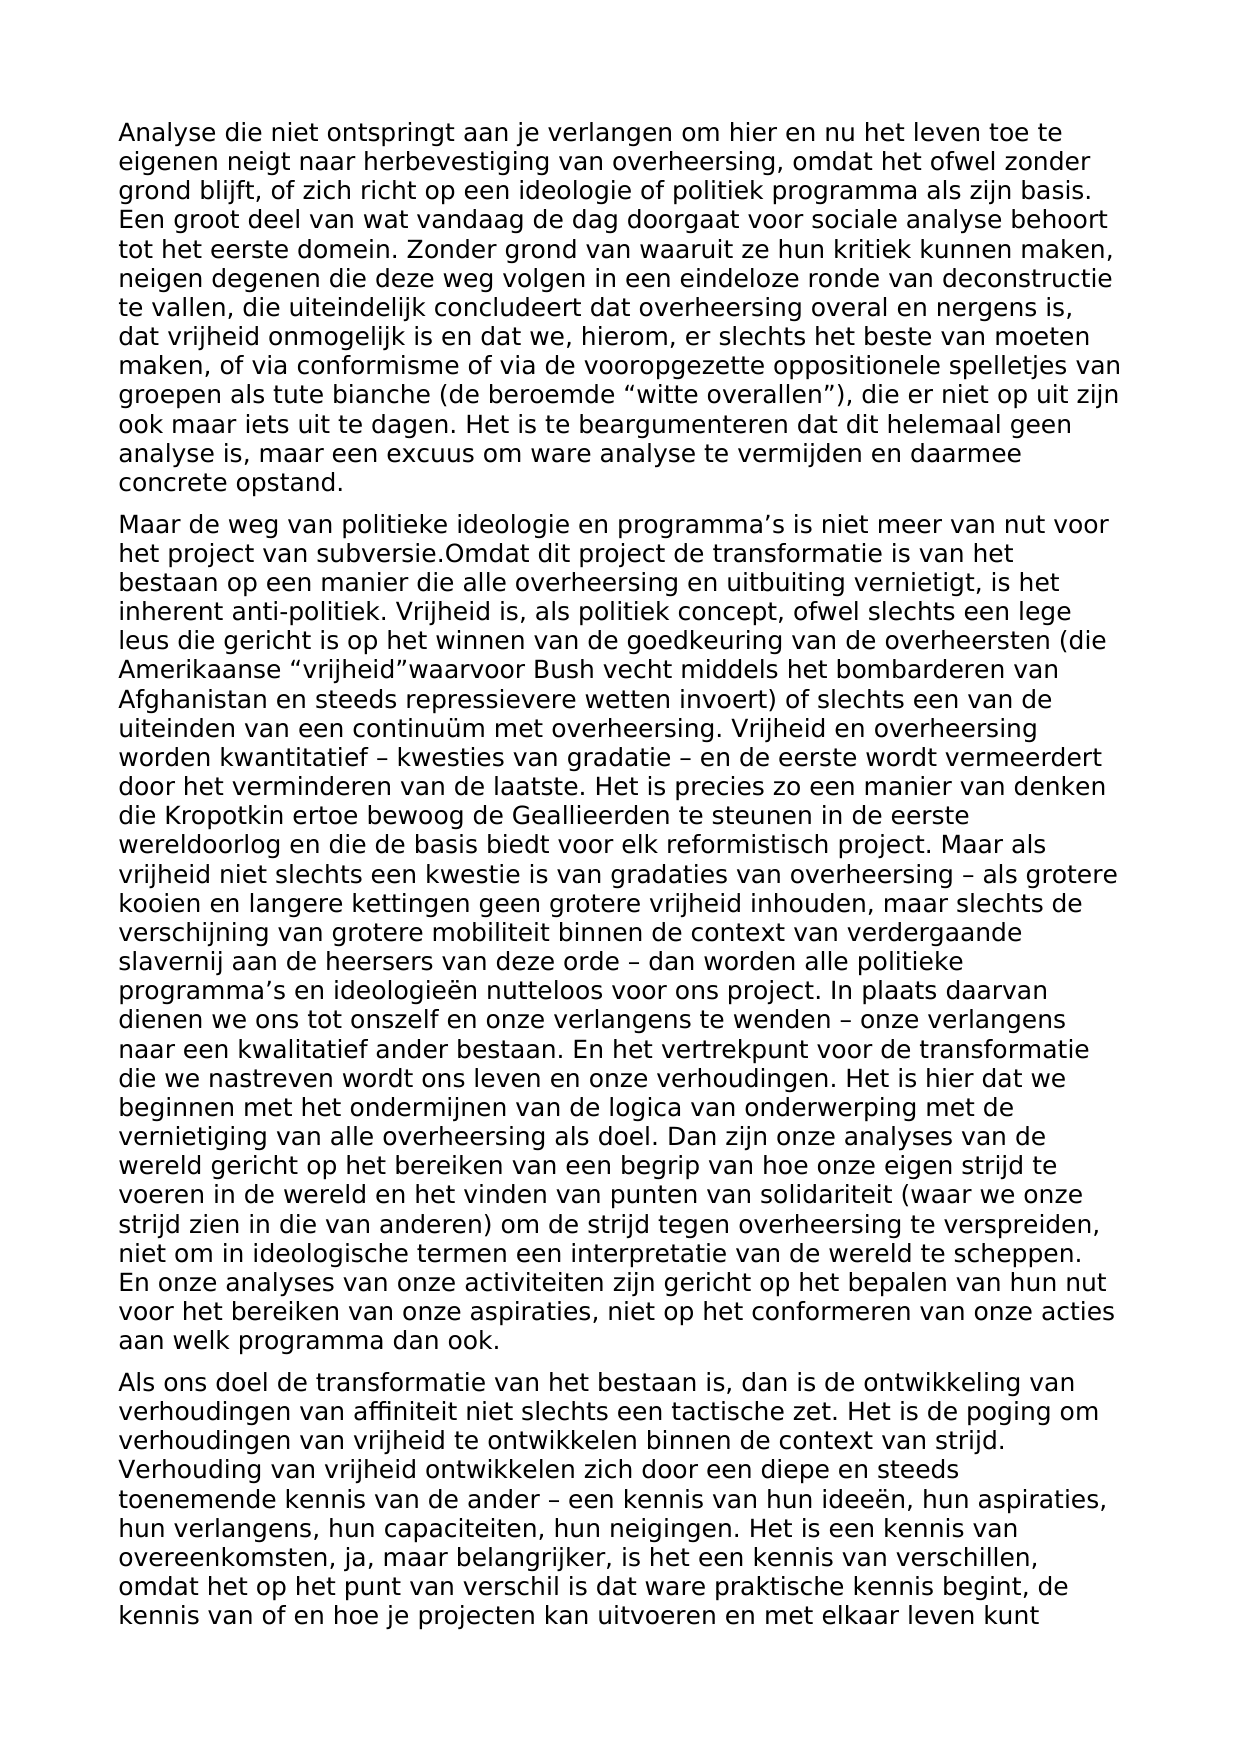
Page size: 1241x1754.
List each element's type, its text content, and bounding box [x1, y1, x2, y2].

text Analyse die niet ontspringt aan je verlangen om hier en nu het leven toe te eigenen neigt naar herbevestiging van overheersing, omdat het ofwel zonder grond blijft, of zich richt op een ideologie of politiek programma als zijn basis. Een groot deel van wat vandaag de dag doorgaat voor sociale analyse behoort tot het eerste domein. Zonder grond van waaruit ze hun kritiek kunnen maken, neigen degenen die deze weg volgen in een eindeloze ronde van deconstructie te vallen, die uiteindelijk concludeert dat overheersing overal en nergens is, dat vrijheid onmogelijk is en dat we, hierom, er slechts het beste van moeten maken, of via conformisme of via de vooropgezette oppositionele spelletjes van groepen als tute bianche (de beroemde “witte overallen”), die er niet op uit zijn ook maar iets uit te dagen. Het is te beargumenteren dat dit helemaal geen analyse is, maar een excuus om ware analyse te vermijden en daarmee concrete opstand. [118, 118, 1122, 497]
text Maar de weg van politieke ideologie en programma’s is niet meer van nut voor het project van subversie.Omdat dit project de transformatie is van het bestaan op een manier die alle overheersing en uitbuiting vernietigt, is het inherent anti-politiek. Vrijheid is, als politiek concept, ofwel slechts een lege leus die gericht is op het winnen van de goedkeuring van de overheersten (die Amerikaanse “vrijheid”waarvoor Bush vecht middels het bombarderen van Afghanistan en steeds repressievere wetten invoert) of slechts een van de uiteinden van een continuüm met overheersing. Vrijheid en overheersing worden kwantitatief – kwesties van gradatie – en de eerste wordt vermeerdert door het verminderen van de laatste. Het is precies zo een manier van denken die Kropotkin ertoe bewoog de Geallieerden te steunen in de eerste wereldoorlog en die de basis biedt voor elk reformistisch project. Maar als vrijheid niet slechts een kwestie is van gradaties van overheersing – als grotere kooien en langere kettingen geen grotere vrijheid inhouden, maar slechts de verschijning van grotere mobiliteit binnen de context van verdergaande slavernij aan de heersers van deze orde – dan worden alle politieke programma’s en ideologieën nutteloos voor ons project. In plaats daarvan dienen we ons tot onszelf en onze verlangens te wenden – onze verlangens naar een kwalitatief ander bestaan. En het vertrekpunt voor de transformatie die we nastreven wordt ons leven en onze verhoudingen. Het is hier dat we beginnen met het ondermijnen van de logica van onderwerping met de vernietiging van alle overheersing als doel. Dan zijn onze analyses van de wereld gericht op het bereiken van een begrip van hoe onze eigen strijd te voeren in de wereld en het vinden van punten van solidariteit (waar we onze strijd zien in die van anderen) om de strijd tegen overheersing te verspreiden, niet om in ideologische termen een interpretatie van de wereld te scheppen. En onze analyses van onze activiteiten zijn gericht op het bepalen van hun nut voor het bereiken van onze aspiraties, niet op het conformeren van onze acties aan welk programma dan ook. [118, 510, 1122, 1356]
text Als ons doel de transformatie van het bestaan is, dan is de ontwikkeling van verhoudingen van affiniteit niet slechts een tactische zet. Het is de poging om verhoudingen van vrijheid te ontwikkelen binnen de context van strijd. Verhouding van vrijheid ontwikkelen zich door een diepe en steeds toenemende kennis van de ander – een kennis van hun ideeën, hun aspiraties, hun verlangens, hun capaciteiten, hun neigingen. Het is een kennis van overeenkomsten, ja, maar belangrijker, is het een kennis van verschillen, omdat het op het punt van verschil is dat ware praktische kennis begint, de kennis van of en hoe je projecten kan uitvoeren en met elkaar leven kunt [118, 1368, 1122, 1631]
